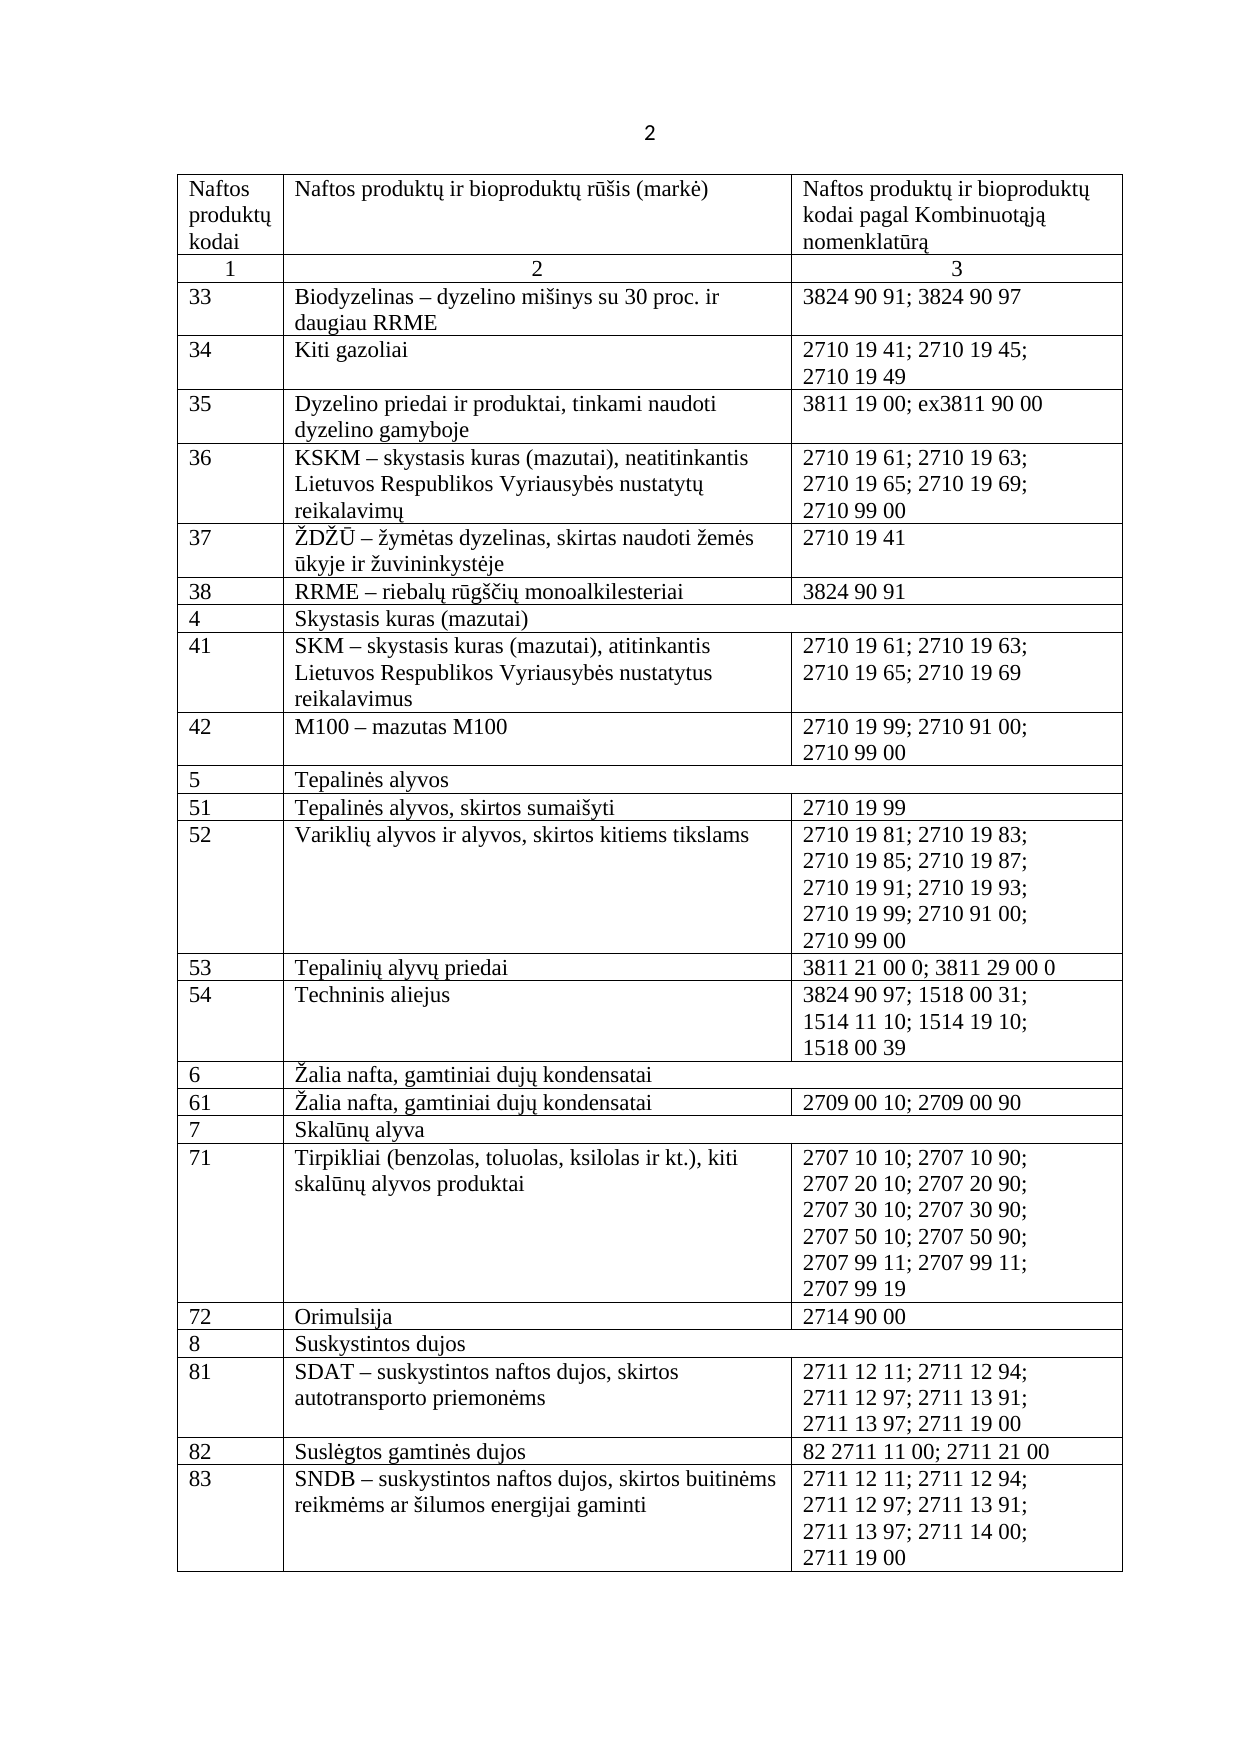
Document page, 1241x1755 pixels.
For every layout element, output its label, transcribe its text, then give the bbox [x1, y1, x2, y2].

table_cell 37 [178, 524, 283, 577]
table_cell 3824 90 97; 1518 00 31; 1514 11 10; 1514 19 10; 1518 00 39 [792, 981, 1122, 1061]
table_cell Variklių alyvos ir alyvos, skirtos kitiems tikslams [284, 821, 791, 953]
table_cell 2710 19 41 [792, 524, 1122, 577]
table_cell 35 [178, 390, 283, 443]
table_cell 82 2711 11 00; 2711 21 00 [792, 1438, 1122, 1464]
table_cell 3824 90 91; 3824 90 97 [792, 283, 1122, 335]
table_cell Žalia nafta, gamtiniai dujų kondensatai [284, 1062, 1122, 1088]
table_cell 2709 00 10; 2709 00 90 [792, 1089, 1122, 1115]
table_cell 82 [178, 1438, 283, 1464]
table_cell Kiti gazoliai [284, 336, 791, 389]
table_cell 41 [178, 633, 283, 712]
table_cell 61 [178, 1089, 283, 1115]
table_cell 34 [178, 336, 283, 389]
table_cell Techninis aliejus [284, 981, 791, 1061]
table_cell 2710 19 99 [792, 794, 1122, 820]
table_cell 36 [178, 444, 283, 523]
table_cell 1 [178, 255, 283, 282]
table_cell ŽDŽŪ – žymėtas dyzelinas, skirtas naudoti žemės ūkyje ir žuvininkystėje [284, 524, 791, 577]
table_cell 6 [178, 1062, 283, 1088]
table_cell Žalia nafta, gamtiniai dujų kondensatai [284, 1089, 791, 1115]
table_cell 5 [178, 766, 283, 793]
table_cell Tepalinių alyvų priedai [284, 954, 791, 980]
table_cell 3824 90 91 [792, 578, 1122, 604]
table_cell Suskystintos dujos [284, 1330, 1122, 1357]
table_cell 2710 19 81; 2710 19 83; 2710 19 85; 2710 19 87; 2710 19 91; 2710 19 93; 2710 19 99; 2710 91 00; 2710 99 00 [792, 821, 1122, 953]
table_cell 72 [178, 1303, 283, 1329]
table_cell 8 [178, 1330, 283, 1357]
table_cell 52 [178, 821, 283, 953]
table_cell Orimulsija [284, 1303, 791, 1329]
table_cell Biodyzelinas – dyzelino mišinys su 30 proc. ir daugiau RRME [284, 283, 791, 335]
table_cell SDAT – suskystintos naftos dujos, skirtos autotransporto priemonėms [284, 1358, 791, 1437]
table_cell 4 [178, 605, 283, 632]
table_cell 2710 19 61; 2710 19 63; 2710 19 65; 2710 19 69 [792, 633, 1122, 712]
table_cell 54 [178, 981, 283, 1061]
table_cell 33 [178, 283, 283, 335]
table_header Naftos produktų kodai [178, 175, 283, 254]
table_cell 2710 19 99; 2710 91 00; 2710 99 00 [792, 713, 1122, 765]
table_header Naftos produktų ir bioproduktų rūšis (markė) [284, 175, 791, 254]
table_cell SKM – skystasis kuras (mazutai), atitinkantis Lietuvos Respublikos Vyriausybės nustatytus reikalavimus [284, 633, 791, 712]
table_cell 3811 19 00; ex3811 90 00 [792, 390, 1122, 443]
table_cell Tepalinės alyvos, skirtos sumaišyti [284, 794, 791, 820]
table_cell 71 [178, 1144, 283, 1302]
table_header Naftos produktų ir bioproduktų kodai pagal Kombinuotąją nomenklatūrą [792, 175, 1122, 254]
table_cell RRME – riebalų rūgščių monoalkilesteriai [284, 578, 791, 604]
table_cell 2711 12 11; 2711 12 94; 2711 12 97; 2711 13 91; 2711 13 97; 2711 14 00; 2711 19 00 [792, 1465, 1122, 1571]
table_cell 53 [178, 954, 283, 980]
table_cell 2711 12 11; 2711 12 94; 2711 12 97; 2711 13 91; 2711 13 97; 2711 19 00 [792, 1358, 1122, 1437]
table_cell 2714 90 00 [792, 1303, 1122, 1329]
table_cell 2710 19 41; 2710 19 45; 2710 19 49 [792, 336, 1122, 389]
table_cell M100 – mazutas M100 [284, 713, 791, 765]
table_cell SNDB – suskystintos naftos dujos, skirtos buitinėms reikmėms ar šilumos energijai gaminti [284, 1465, 791, 1571]
table_cell Tepalinės alyvos [284, 766, 1122, 793]
table_cell Suslėgtos gamtinės dujos [284, 1438, 791, 1464]
table_cell Tirpikliai (benzolas, toluolas, ksilolas ir kt.), kiti skalūnų alyvos produktai [284, 1144, 791, 1302]
table_cell 51 [178, 794, 283, 820]
table_cell 42 [178, 713, 283, 765]
table_cell 3 [792, 255, 1122, 282]
table_cell 2710 19 61; 2710 19 63; 2710 19 65; 2710 19 69; 2710 99 00 [792, 444, 1122, 523]
table_cell Skystasis kuras (mazutai) [284, 605, 1122, 632]
table_cell 3811 21 00 0; 3811 29 00 0 [792, 954, 1122, 980]
table_cell 2707 10 10; 2707 10 90; 2707 20 10; 2707 20 90; 2707 30 10; 2707 30 90; 2707 50 10; 2707 50 90; 2707 99 11; 2707 99 11; 2707 99 19 [792, 1144, 1122, 1302]
table_cell Dyzelino priedai ir produktai, tinkami naudoti dyzelino gamyboje [284, 390, 791, 443]
table_cell Skalūnų alyva [284, 1116, 1122, 1143]
table_cell 7 [178, 1116, 283, 1143]
table_cell 2 [284, 255, 791, 282]
table_cell 38 [178, 578, 283, 604]
table_cell KSKM – skystasis kuras (mazutai), neatitinkantis Lietuvos Respublikos Vyriausybės nustatytų reikalavimų [284, 444, 791, 523]
table_cell 83 [178, 1465, 283, 1571]
table_cell 81 [178, 1358, 283, 1437]
